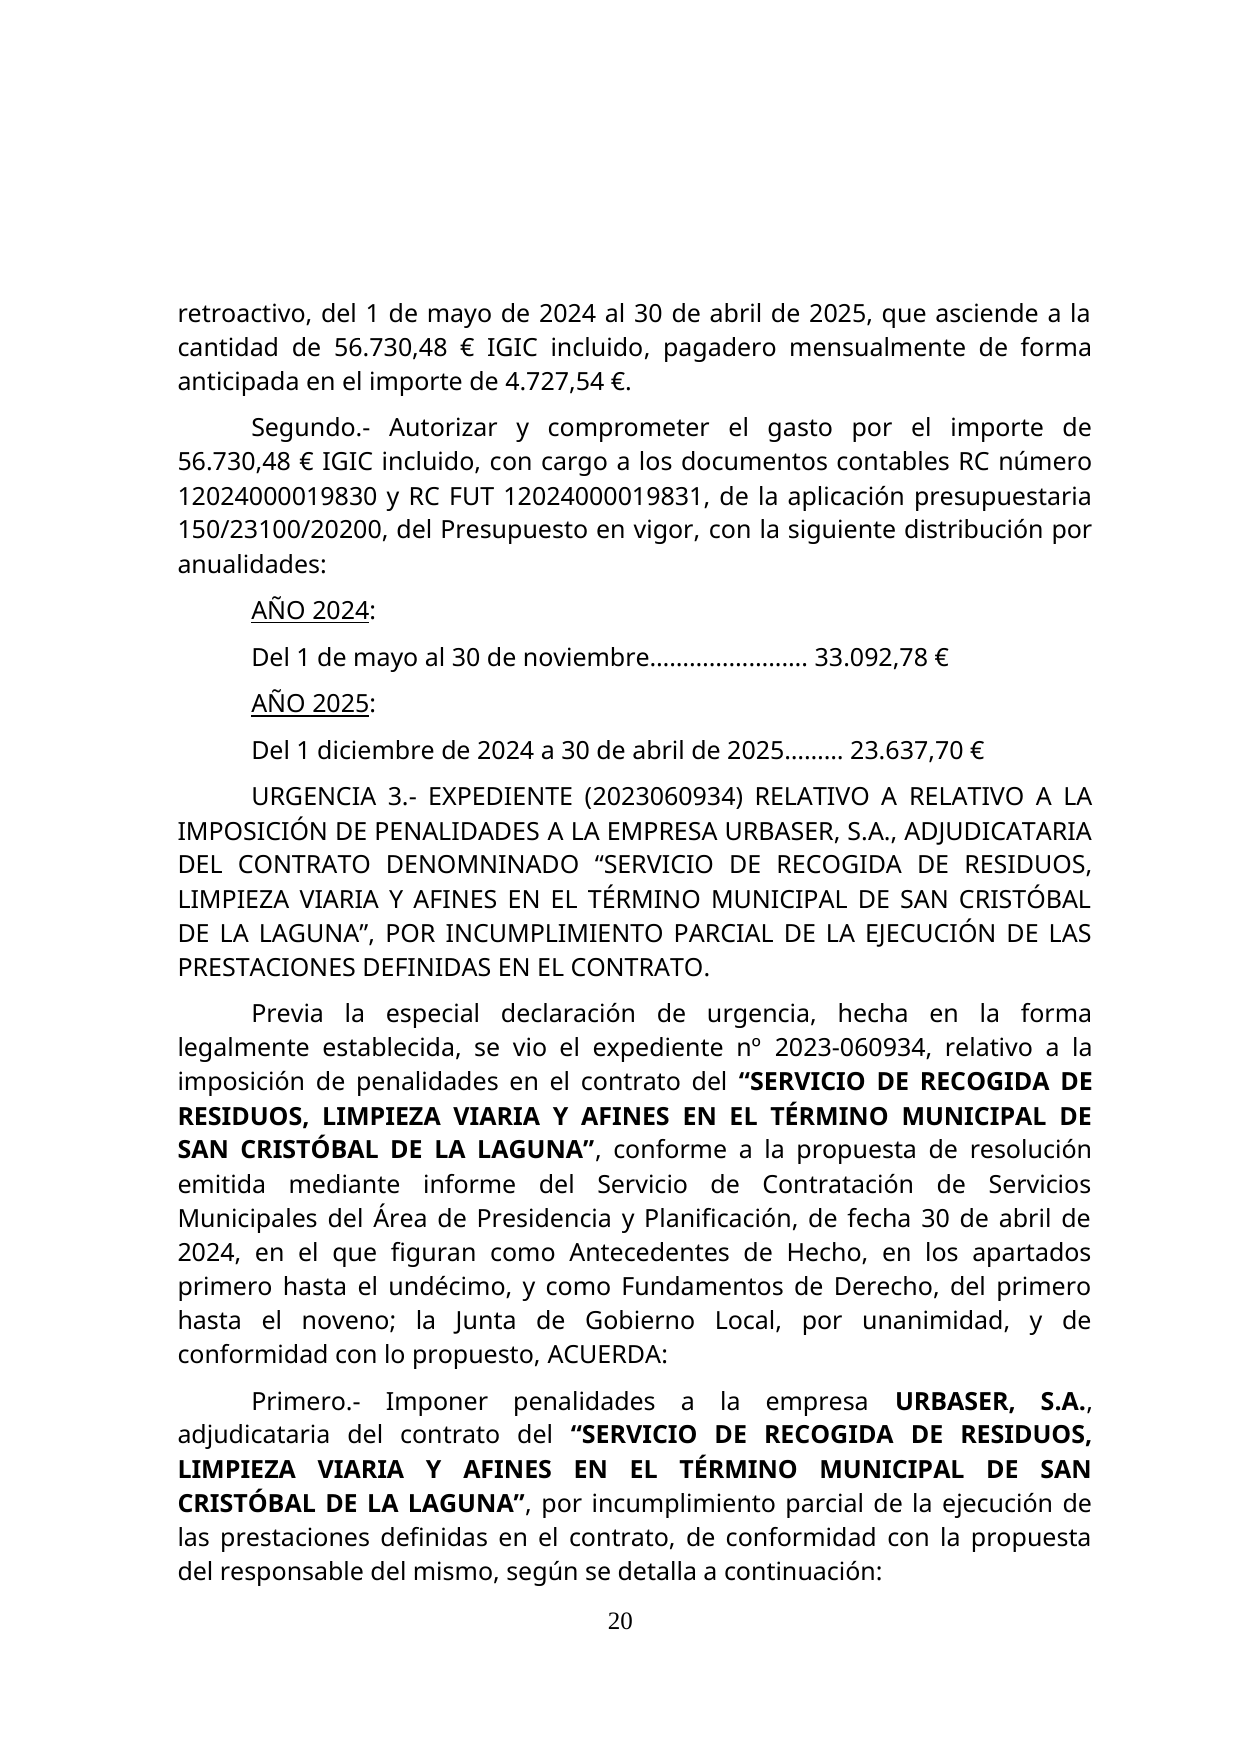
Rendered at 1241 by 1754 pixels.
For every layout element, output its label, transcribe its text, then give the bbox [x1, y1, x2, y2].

text AÑO 2024: [177, 593, 1093, 627]
text Segundo.- Autorizar y comprometer el gasto por el importe de 56.730,48 € IGIC incluido, con cargo a los documentos contables RC número 12024000019830 y RC FUT 12024000019831, de la aplicación presupuestaria 150/23100/20200, del Presupuesto en vigor, con la siguiente distribución por anualidades: [177, 410, 1093, 580]
text Del 1 diciembre de 2024 a 30 de abril de 2025……… 23.637,70 € [177, 732, 1093, 767]
text Primero.- Imponer penalidades a la empresa URBASER, S.A., adjudicataria del contrato del “SERVICIO DE RECOGIDA DE RESIDUOS, LIMPIEZA VIARIA Y AFINES EN EL TÉRMINO MUNICIPAL DE SAN CRISTÓBAL DE LA LAGUNA”, por incumplimiento parcial de la ejecución de las prestaciones definidas en el contrato, de conformidad con la propuesta del responsable del mismo, según se detalla a continuación: [177, 1383, 1093, 1587]
text retroactivo, del 1 de mayo de 2024 al 30 de abril de 2025, que asciende a la cantidad de 56.730,48 € IGIC incluido, pagadero mensualmente de forma anticipada en el importe de 4.727,54 €. [177, 295, 1093, 397]
text Del 1 de mayo al 30 de noviembre………………..…. 33.092,78 € [177, 639, 1093, 673]
text AÑO 2025: [177, 686, 1093, 720]
text URGENCIA 3.- EXPEDIENTE (2023060934) RELATIVO A RELATIVO A LA IMPOSICIÓN DE PENALIDADES A LA EMPRESA URBASER, S.A., ADJUDICATARIA DEL CONTRATO DENOMNINADO “SERVICIO DE RECOGIDA DE RESIDUOS, LIMPIEZA VIARIA Y AFINES EN EL TÉRMINO MUNICIPAL DE SAN CRISTÓBAL DE LA LAGUNA”, POR INCUMPLIMIENTO PARCIAL DE LA EJECUCIÓN DE LAS PRESTACIONES DEFINIDAS EN EL CONTRATO. [177, 779, 1093, 983]
text Previa la especial declaración de urgencia, hecha en la forma legalmente establecida, se vio el expediente nº 2023-060934, relativo a la imposición de penalidades en el contrato del “SERVICIO DE RECOGIDA DE RESIDUOS, LIMPIEZA VIARIA Y AFINES EN EL TÉRMINO MUNICIPAL DE SAN CRISTÓBAL DE LA LAGUNA”, conforme a la propuesta de resolución emitida mediante informe del Servicio de Contratación de Servicios Municipales del Área de Presidencia y Planificación, de fecha 30 de abril de 2024, en el que figuran como Antecedentes de Hecho, en los apartados primero hasta el undécimo, y como Fundamentos de Derecho, del primero hasta el noveno; la Junta de Gobierno Local, por unanimidad, y de conformidad con lo propuesto, ACUERDA: [177, 996, 1093, 1371]
